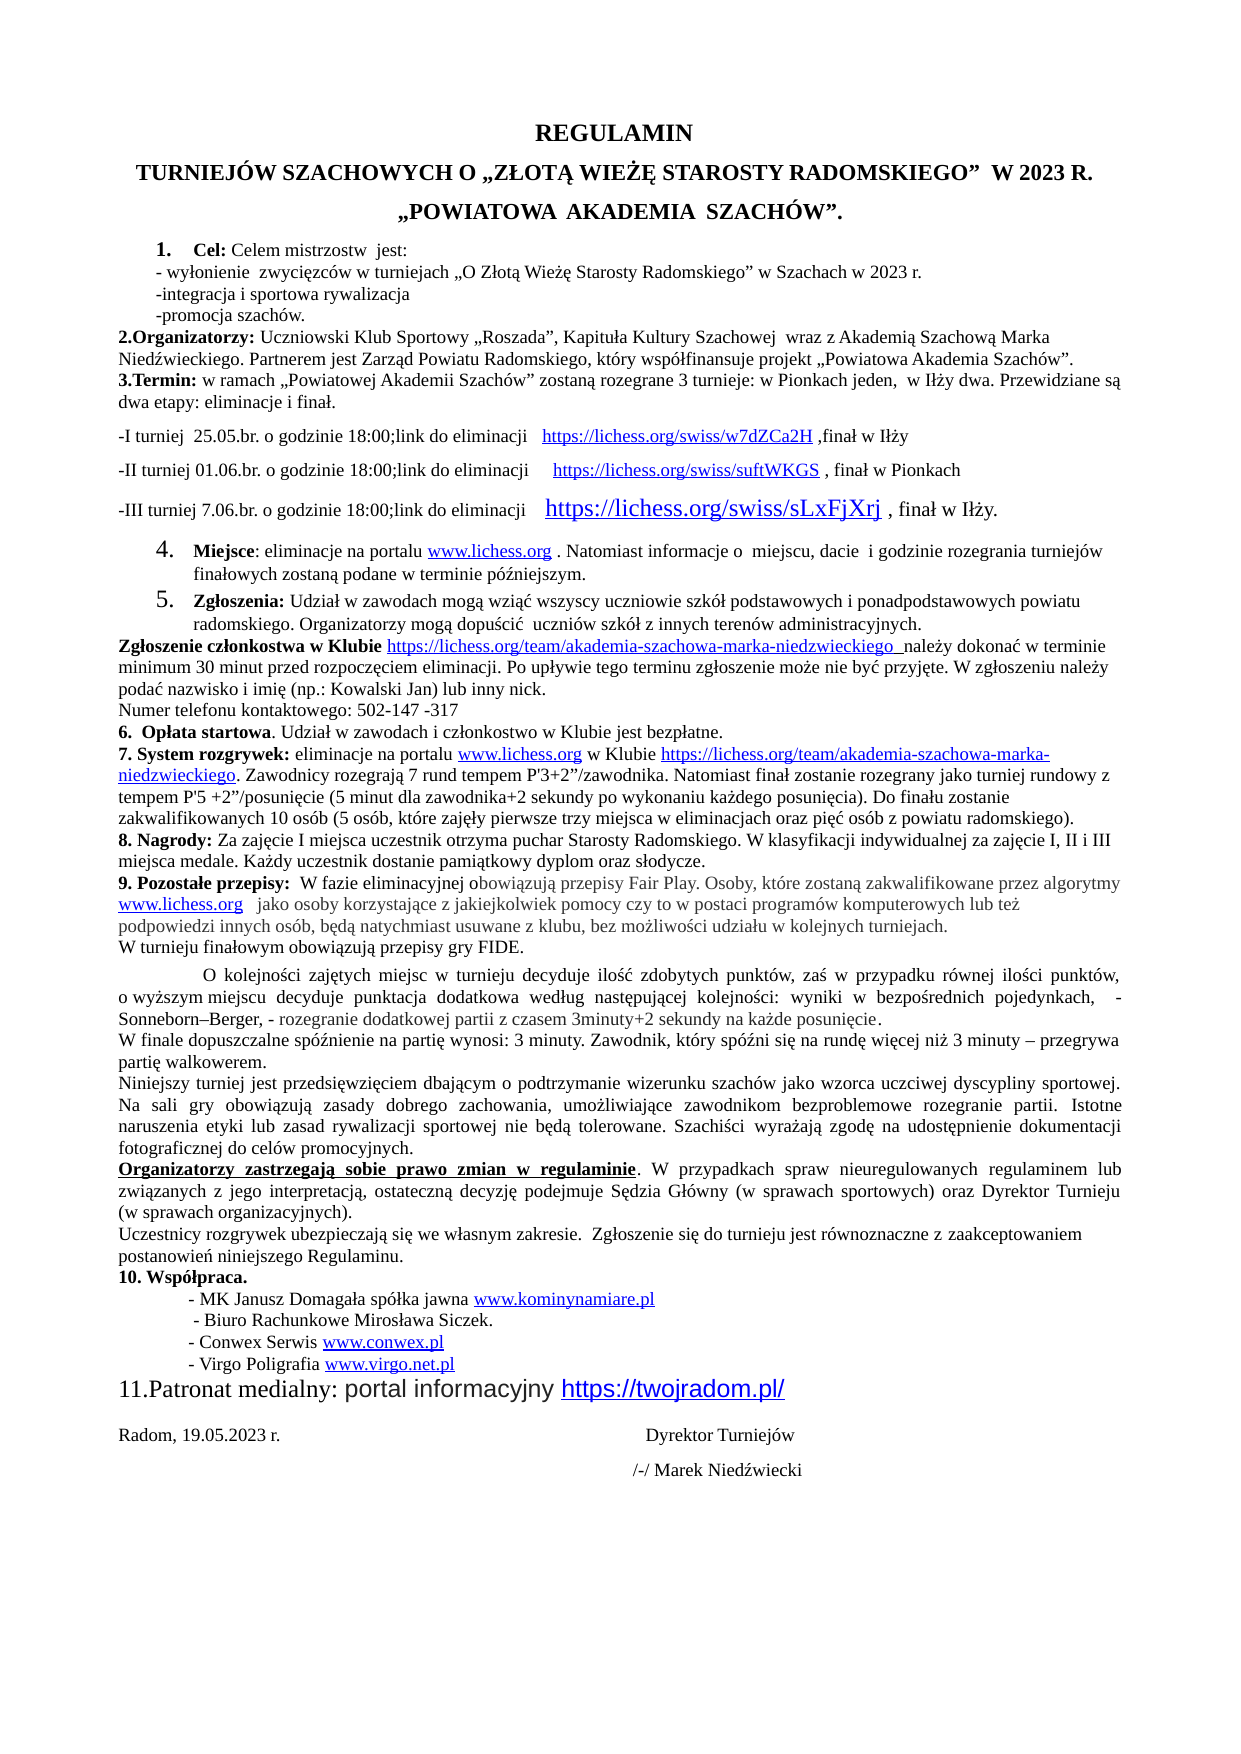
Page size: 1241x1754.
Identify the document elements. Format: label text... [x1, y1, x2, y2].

list Cel: Celem mistrzostw jest: [156, 237, 1122, 261]
list - MK Janusz Domagała spółka jawna www.kominynamiare.pl [156, 1288, 1122, 1309]
text -III turniej 7.06.br. o godzinie 18:00;link do eliminacji https://lichess.org/swiss/sLxFjXrj , finał w Iłży. [118, 493, 1122, 521]
list - Conwex Serwis www.conwex.pl [118, 1331, 1122, 1352]
text 2.Organizatorzy: Uczniowski Klub Sportowy „Roszada”, Kapituła Kultury Szachowej wraz z Akademią Szachową Marka Niedźwieckiego. Partnerem jest Zarząd Powiatu Radomskiego, który współfinansuje projekt „Powiatowa Akademia Szachów”. [118, 326, 1122, 369]
text Zgłoszenie członkostwa w Klubie https://lichess.org/team/akademia-szachowa-marka-niedzwieckiego należy dokonać w terminie minimum 30 minut przed rozpoczęciem eliminacji. Po upływie tego terminu zgłoszenie może nie być przyjęte. W zgłoszeniu należy podać nazwisko i imię (np.: Kowalski Jan) lub inny nick. [118, 634, 1122, 699]
text 3.Termin: w ramach „Powiatowej Akademii Szachów” zostaną rozegrane 3 turnieje: w Pionkach jeden, w Iłży dwa. Przewidziane są dwa etapy: eliminacje i finał. [118, 369, 1122, 412]
list Zgłoszenia: Udział w zawodach mogą wziąć wszyscy uczniowie szkół podstawowych i ponadpodstawowych powiatu radomskiego. Organizatorzy mogą dopuścić uczniów szkół z innych terenów administracyjnych. [156, 584, 1122, 634]
text TURNIEJÓW SZACHOWYCH O „ZŁOTĄ WIEŻĘ STAROSTY RADOMSKIEGO” W 2023 R. [118, 159, 1122, 186]
list - Biuro Rachunkowe Mirosława Siczek. [193, 1309, 1122, 1331]
list 11.Patronat medialny: portal informacyjny https://twojradom.pl/ [118, 1374, 1122, 1403]
list - Virgo Poligrafia www.virgo.net.pl [118, 1352, 1122, 1374]
text W finale dopuszczalne spóźnienie na partię wynosi: 3 minuty. Zawodnik, który spóźni się na rundę więcej niż 3 minuty – przegrywa partię walkowerem. [118, 1029, 1122, 1072]
list 10. Współpraca. [118, 1266, 1122, 1288]
text Uczestnicy rozgrywek ubezpieczają się we własnym zakresie. Zgłoszenie się do turnieju jest równoznaczne z zaakceptowaniem postanowień niniejszego Regulaminu. [118, 1223, 1122, 1266]
text -promocja szachów. [118, 304, 1122, 326]
text -integracja i sportowa rywalizacja [118, 283, 1122, 304]
text „POWIATOWA AKADEMIA SZACHÓW”. [118, 198, 1122, 224]
text Niniejszy turniej jest przedsięwzięciem dbającym o podtrzymanie wizerunku szachów jako wzorca uczciwej dyscypliny sportowej. Na sali gry obowiązują zasady dobrego zachowania, umożliwiające zawodnikom bezproblemowe rozegranie partii. Istotne naruszenia etyki lub zasad rywalizacji sportowej nie będą tolerowane. Szachiści wyrażają zgodę na udostępnienie dokumentacji fotograficznej do celów promocyjnych. [118, 1072, 1122, 1158]
text Radom, 19.05.2023 r. Dyrektor Turniejów [118, 1424, 1122, 1446]
text 6. Opłata startowa. Udział w zawodach i członkostwo w Klubie jest bezpłatne. [118, 721, 1122, 742]
text /-/ Marek Niedźwiecki [118, 1458, 1122, 1480]
text Numer telefonu kontaktowego: 502-147 -317 [118, 699, 1122, 721]
list Miejsce: eliminacje na portalu www.lichess.org . Natomiast informacje o miejscu, dacie i godzinie rozegrania turniejów finałowych zostaną podane w terminie późniejszym. [156, 534, 1122, 584]
text 7. System rozgrywek: eliminacje na portalu www.lichess.org w Klubie https://lichess.org/team/akademia-szachowa-marka-niedzwieckiego. Zawodnicy rozegrają 7 rund tempem P'3+2”/zawodnika. Natomiast finał zostanie rozegrany jako turniej rundowy z tempem P'5 +2”/posunięcie (5 minut dla zawodnika+2 sekundy po wykonaniu każdego posunięcia). Do finału zostanie zakwalifikowanych 10 osób (5 osób, które zajęły pierwsze trzy miejsca w eliminacjach oraz pięć osób z powiatu radomskiego). [118, 742, 1122, 829]
text O kolejności zajętych miejsc w turnieju decyduje ilość zdobytych punktów, zaś w przypadku równej ilości punktów, o wyższym miejscu decyduje punktacja dodatkowa według następującej kolejności: wyniki w bezpośrednich pojedynkach, - Sonneborn–Berger, - rozegranie dodatkowej partii z czasem 3minuty+2 sekundy na każde posunięcie. [118, 964, 1122, 1029]
text REGULAMIN [118, 118, 1122, 147]
text 8. Nagrody: Za zajęcie I miejsca uczestnik otrzyma puchar Starosty Radomskiego. W klasyfikacji indywidualnej za zajęcie I, II i III miejsca medale. Każdy uczestnik dostanie pamiątkowy dyplom oraz słodycze. [118, 829, 1122, 872]
text Organizatorzy zastrzegają sobie prawo zmian w regulaminie. W przypadkach spraw nieuregulowanych regulaminem lub związanych z jego interpretacją, ostateczną decyzję podejmuje Sędzia Główny (w sprawach sportowych) oraz Dyrektor Turnieju (w sprawach organizacyjnych). [118, 1158, 1122, 1223]
text -II turniej 01.06.br. o godzinie 18:00;link do eliminacji https://lichess.org/swiss/suftWKGS , finał w Pionkach [118, 459, 1122, 480]
text -I turniej 25.05.br. o godzinie 18:00;link do eliminacji https://lichess.org/swiss/w7dZCa2H ,finał w Iłży [118, 424, 1122, 446]
text W turnieju finałowym obowiązują przepisy gry FIDE. [118, 936, 1122, 958]
text - wyłonienie zwycięzców w turniejach „O Złotą Wieżę Starosty Radomskiego” w Szachach w 2023 r. [156, 261, 1122, 283]
text 9. Pozostałe przepisy: W fazie eliminacyjnej obowiązują przepisy Fair Play. Osoby, które zostaną zakwalifikowane przez algorytmy www.lichess.org jako osoby korzystające z jakiejkolwiek pomocy czy to w postaci programów komputerowych lub też podpowiedzi innych osób, będą natychmiast usuwane z klubu, bez możliwości udziału w kolejnych turniejach. [118, 872, 1122, 936]
